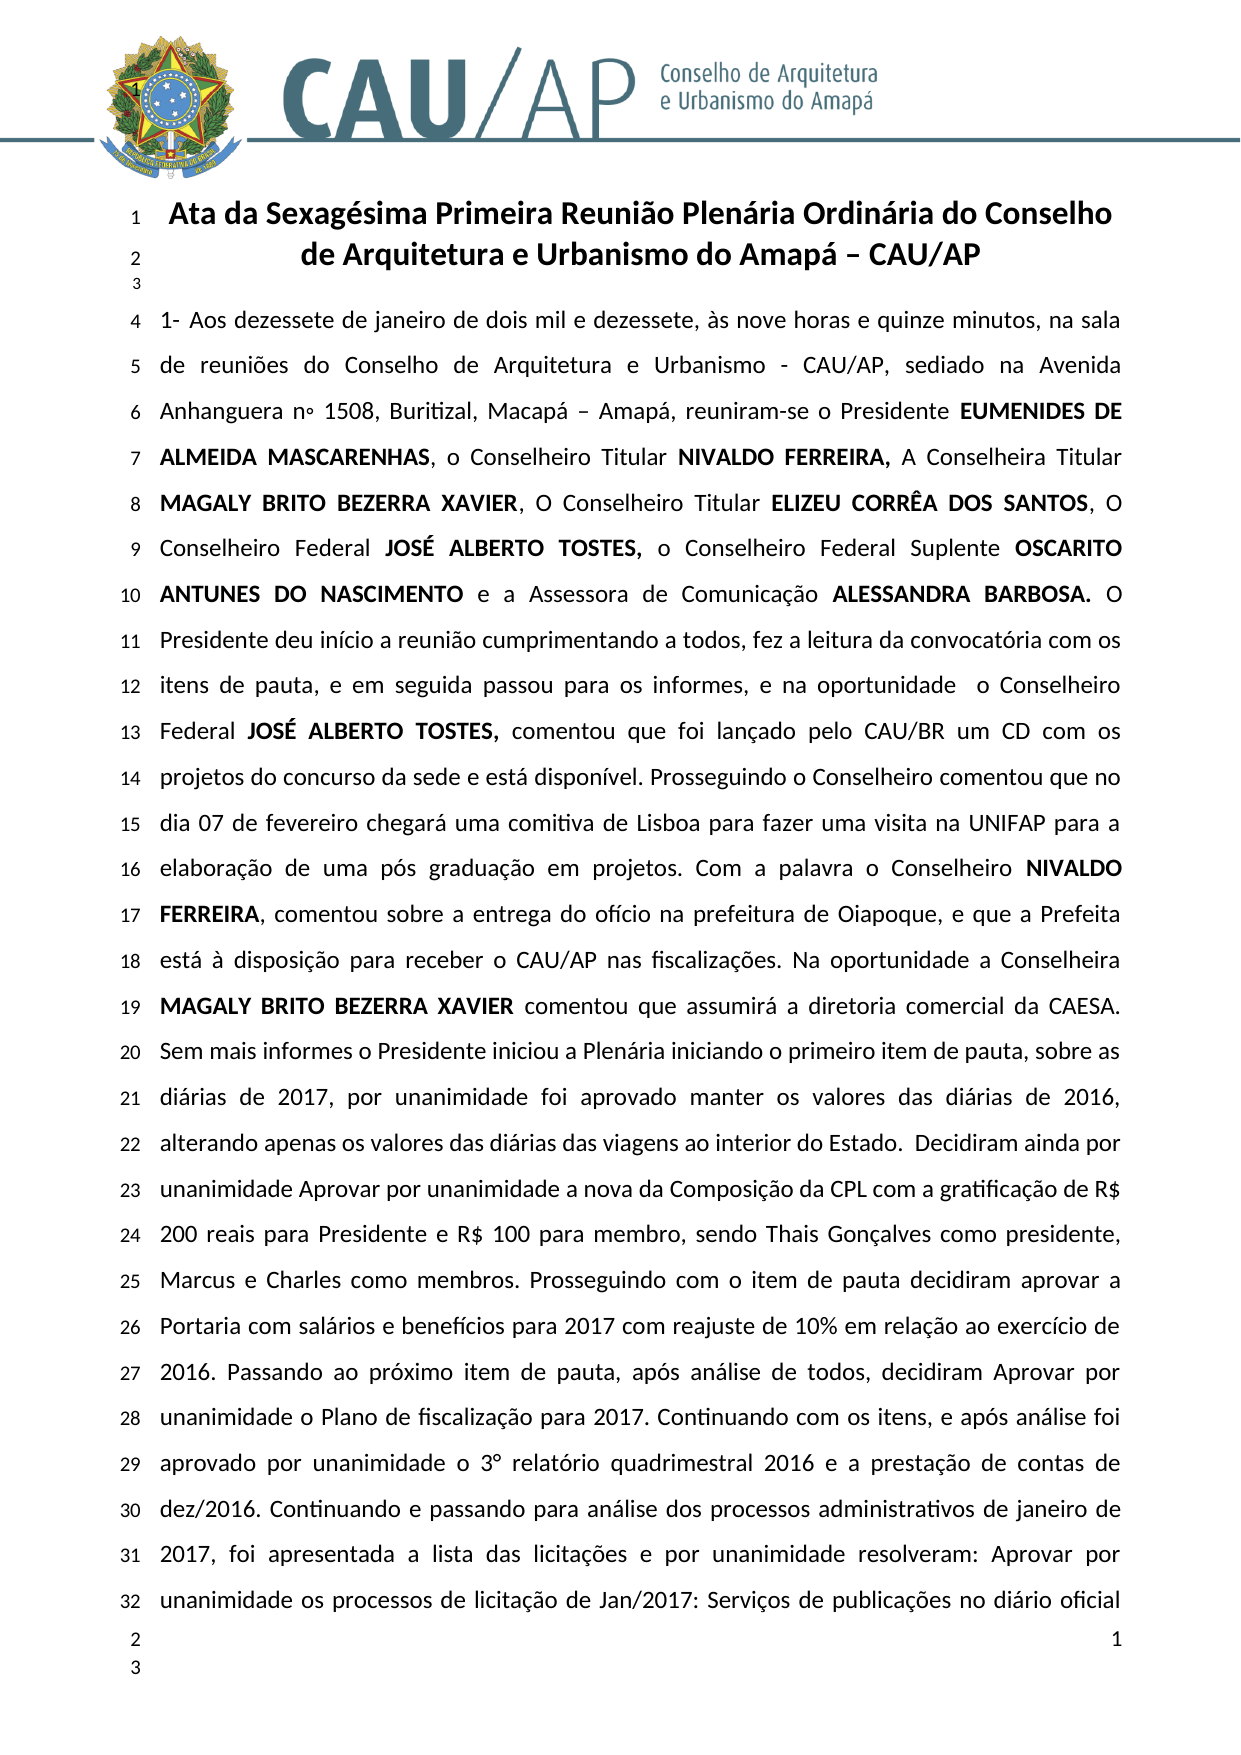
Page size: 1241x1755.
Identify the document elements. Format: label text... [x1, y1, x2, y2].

list Aos dezessete de janeiro de dois mil e dezessete, às nove horas e quinze minutos, na sala de reuniões do Conselho de Arquitetura e Urbanismo - CAU/AP, sediado na Avenida Anhanguera n◦ 1508, Buritizal, Macapá – Amapá, reuniram-se o Presidente EUMENIDES DE ALMEIDA MASCARENHAS, o Conselheiro Titular NIVALDO FERREIRA, A Conselheira Titular MAGALY BRITO BEZERRA XAVIER, O Conselheiro Titular ELIZEU CORRÊA DOS SANTOS, O Conselheiro Federal JOSÉ ALBERTO TOSTES, o Conselheiro Federal Suplente OSCARITO ANTUNES DO NASCIMENTO e a Assessora de Comunicação ALESSANDRA BARBOSA. O Presidente deu início a reunião cumprimentando a todos, fez a leitura da convocatória com os itens de pauta, e em seguida passou para os informes, e na oportunidade o Conselheiro Federal JOSÉ ALBERTO TOSTES, comentou que foi lançado pelo CAU/BR um CD com os projetos do concurso da sede e está disponível. Prosseguindo o Conselheiro comentou que no dia 07 de fevereiro chegará uma comitiva de Lisboa para fazer uma visita na UNIFAP para a elaboração de uma pós graduação em projetos. Com a palavra o Conselheiro NIVALDO FERREIRA, comentou sobre a entrega do ofício na prefeitura de Oiapoque, e que a Prefeita está à disposição para receber o CAU/AP nas fiscalizações. Na oportunidade a Conselheira MAGALY BRITO BEZERRA XAVIER comentou que assumirá a diretoria comercial da CAESA. Sem mais informes o Presidente iniciou a Plenária iniciando o primeiro item de pauta, sobre as diárias de 2017, por unanimidade foi aprovado manter os valores das diárias de 2016, alterando apenas os valores das diárias das viagens ao interior do Estado. Decidiram ainda por unanimidade Aprovar por unanimidade a nova da Composição da CPL com a gratificação de R$ 200 reais para Presidente e R$ 100 para membro, sendo Thais Gonçalves como presidente, Marcus e Charles como membros. Prosseguindo com o item de pauta decidiram aprovar a Portaria com salários e benefícios para 2017 com reajuste de 10% em relação ao exercício de 2016. Passando ao próximo item de pauta, após análise de todos, decidiram Aprovar por unanimidade o Plano de fiscalização para 2017. Continuando com os itens, e após análise foi aprovado por unanimidade o 3° relatório quadrimestral 2016 e a prestação de contas de dez/2016. Continuando e passando para análise dos processos administrativos de janeiro de 2017, foi apresentada a lista das licitações e por unanimidade resolveram: Aprovar por unanimidade os processos de licitação de Jan/2017: Serviços de publicações no diário oficial [159, 304, 1122, 1615]
text Ata da Sexagésima Primeira Reunião Plenária Ordinária do Conselho de Arquitetura e Urbanismo do Amapá – CAU/AP [159, 200, 1122, 273]
